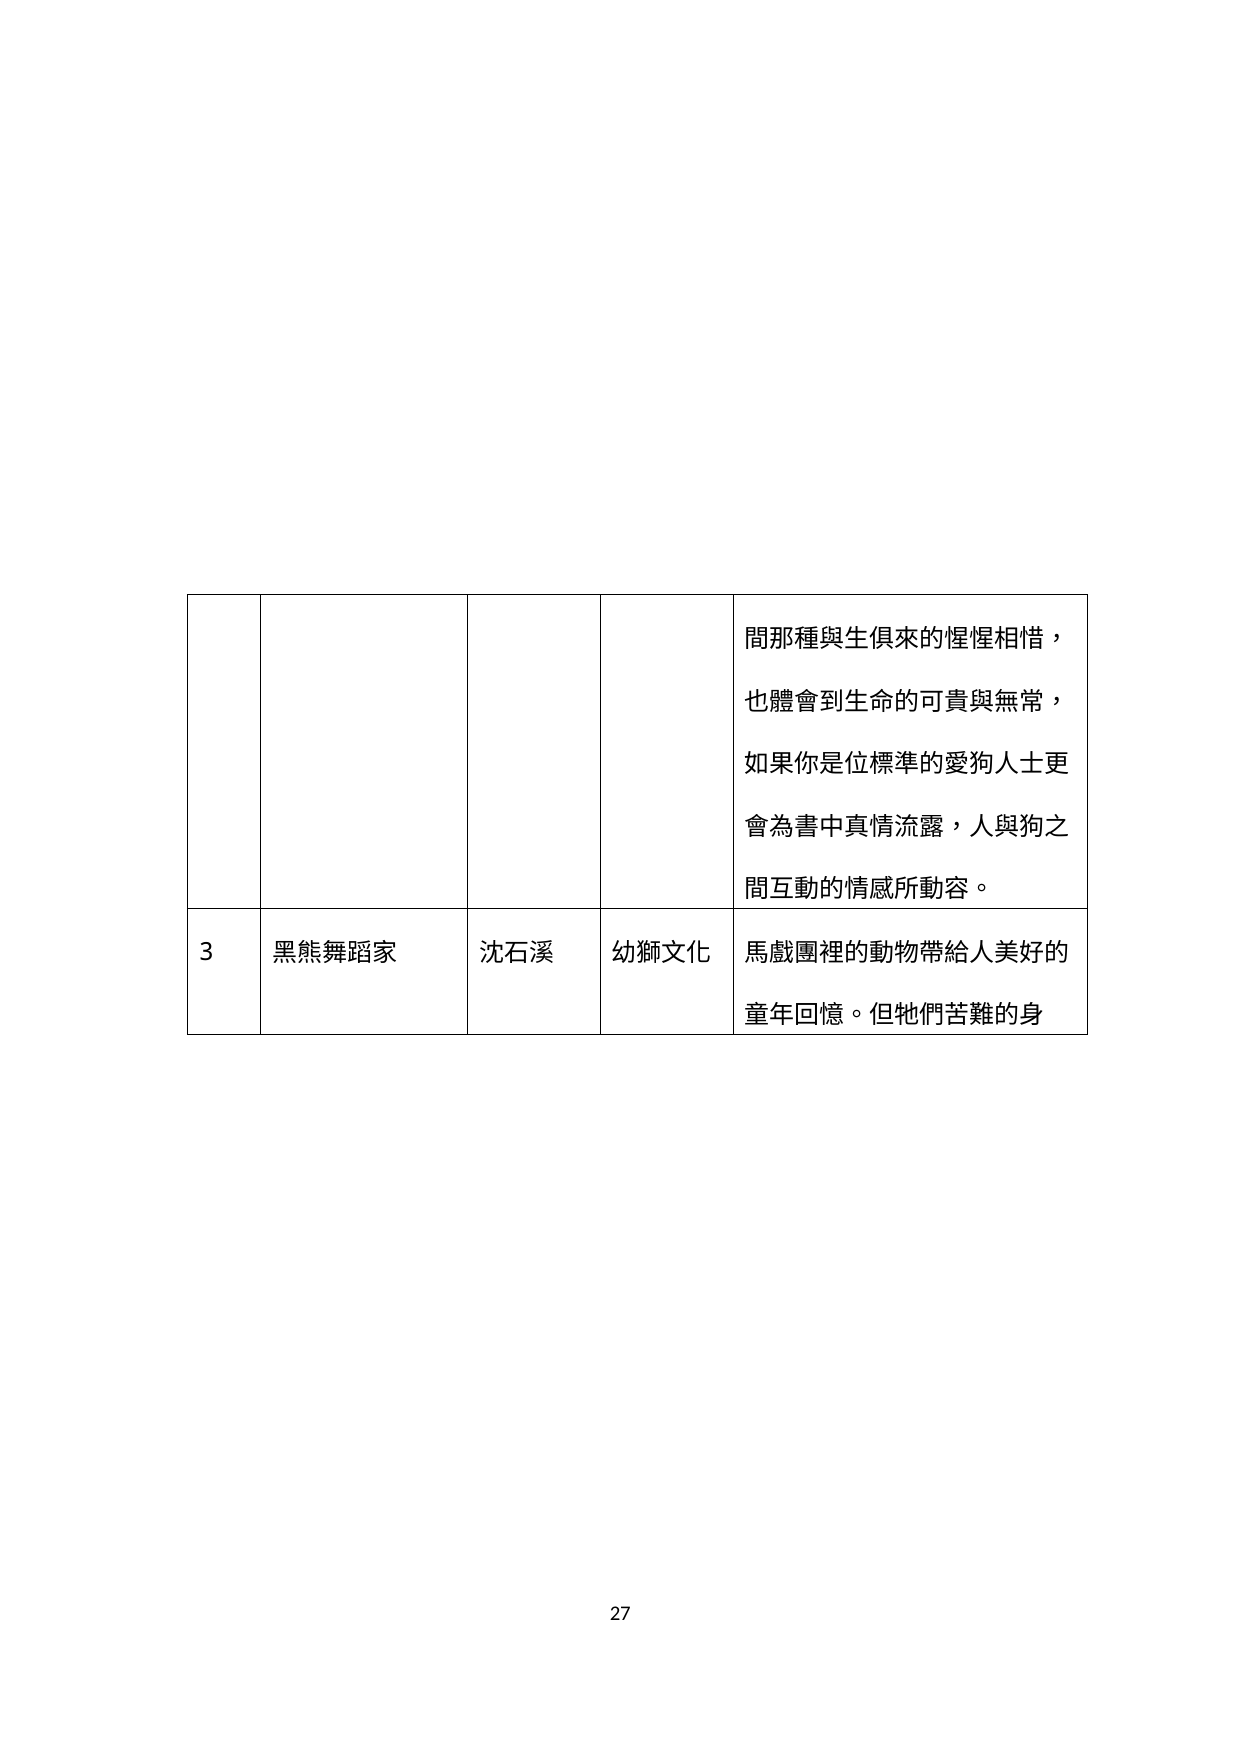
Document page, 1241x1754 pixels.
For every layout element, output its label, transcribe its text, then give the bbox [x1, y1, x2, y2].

table_cell 間那種與生俱來的惺惺相惜，也體會到生命的可貴與無常，如果你是位標準的愛狗人士更會為書中真情流露，人與狗之間互動的情感所動容。 [734, 595, 1087, 908]
table_cell [601, 595, 733, 908]
table_cell 馬戲團裡的動物帶給人美好的童年回憶。但牠們苦難的身 [734, 909, 1087, 1034]
table_cell [261, 595, 467, 908]
table_cell 黑熊舞蹈家 [261, 909, 467, 1034]
table_cell [188, 595, 260, 908]
table_cell [468, 595, 600, 908]
table_cell 沈石溪 [468, 909, 600, 1034]
table_cell 3 [188, 909, 260, 1034]
table_cell 幼獅文化 [601, 909, 733, 1034]
